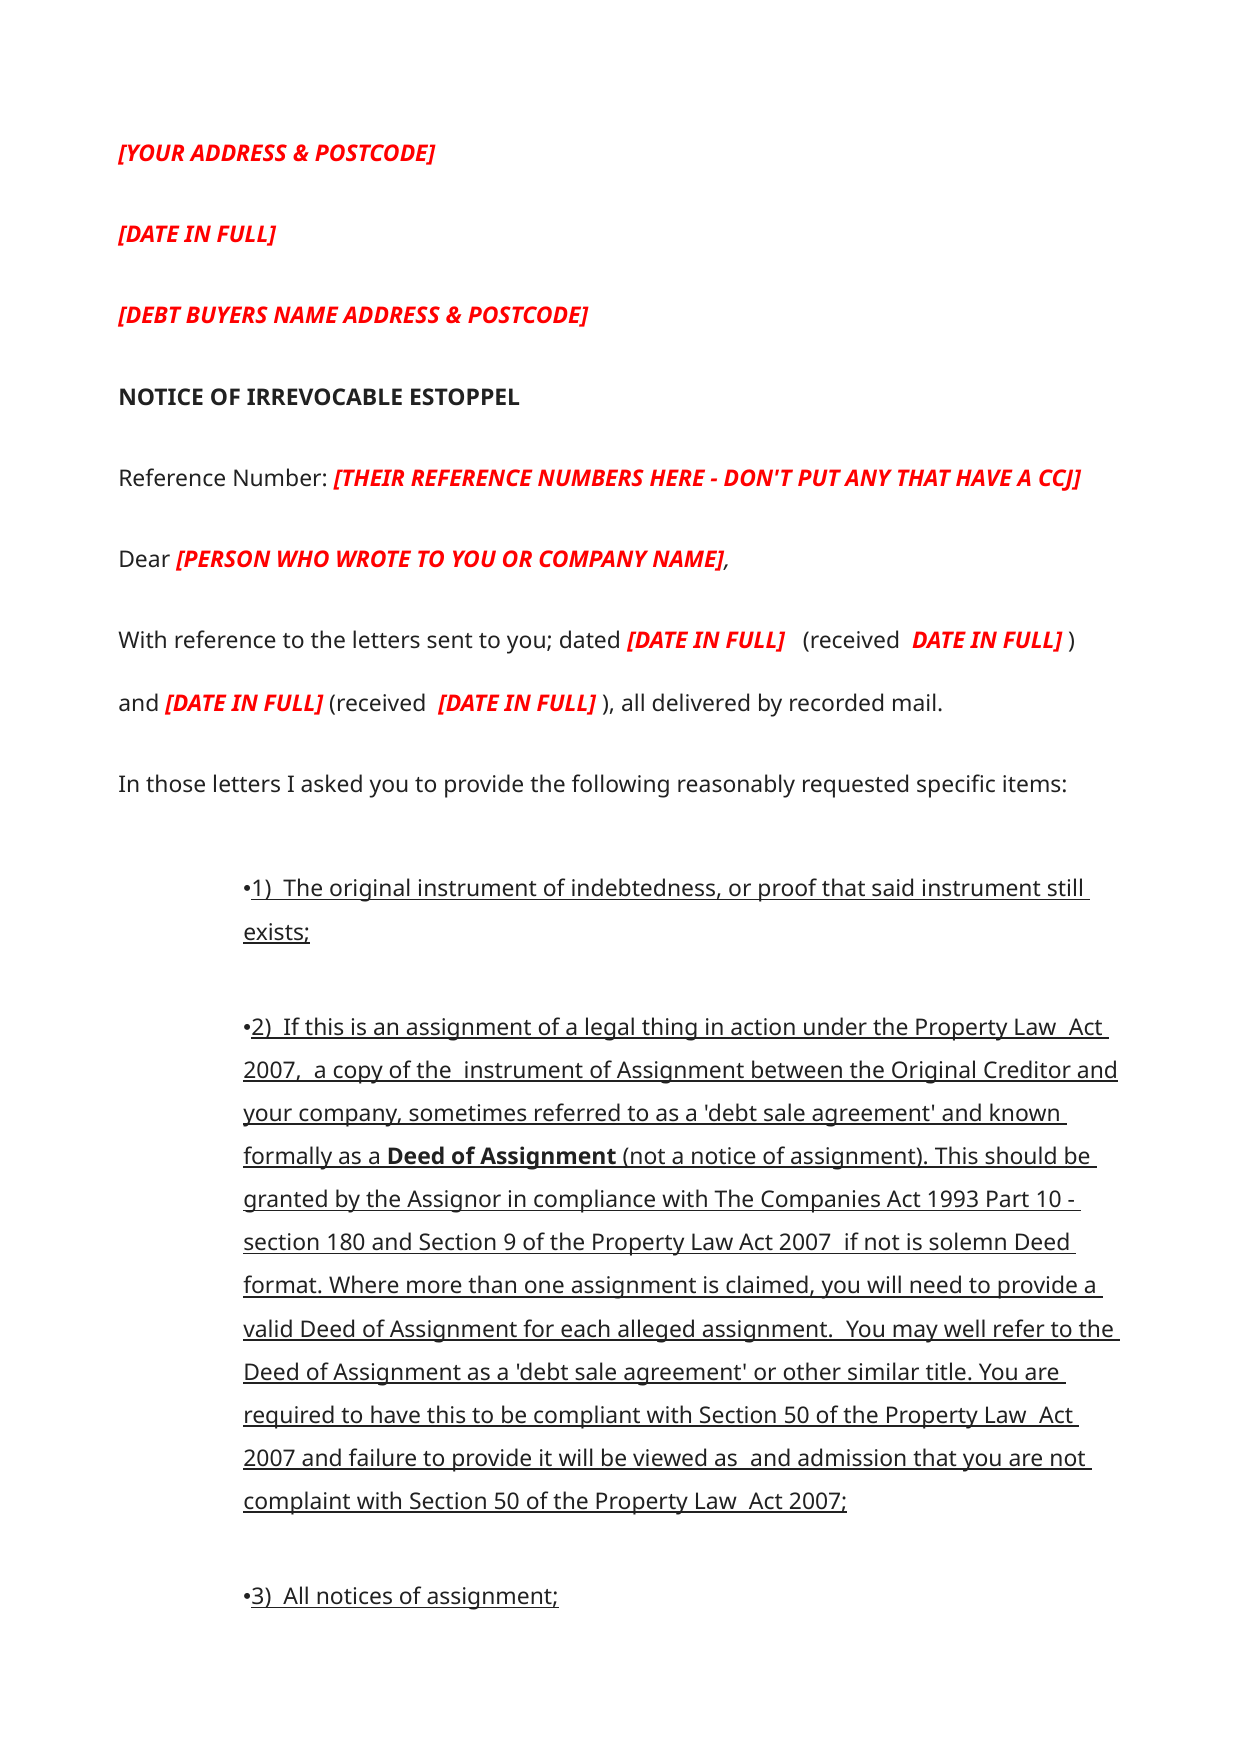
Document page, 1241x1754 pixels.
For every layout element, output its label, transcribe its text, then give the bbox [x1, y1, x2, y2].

text Dear [PERSON WHO WROTE TO YOU OR COMPANY NAME], [118, 543, 1122, 574]
list 1) The original instrument of indebtedness, or proof that said instrument still exists; [243, 872, 1122, 947]
text [YOUR ADDRESS & POSTCODE] [118, 137, 1122, 168]
text In those letters I asked you to provide the following reasonably requested specific items: [118, 768, 1122, 799]
text Reference Number: [THEIR REFERENCE NUMBERS HERE - DON'T PUT ANY THAT HAVE A CCJ] [118, 462, 1122, 493]
text With reference to the letters sent to you; dated [DATE IN FULL] (received DATE IN FULL] ) and [DATE IN FULL] (received [DATE IN FULL] ), all delivered by recorded mail. [118, 624, 1122, 718]
list 2) If this is an assignment of a legal thing in action under the Property Law Act 2007, a copy of the instrument of Assignment between the Original Creditor and your company, sometimes referred to as a 'debt sale agreement' and known formally as a Deed of Assignment (not a notice of assignment). This should be granted by the Assignor in compliance with The Companies Act 1993 Part 10 - section 180 and Section 9 of the Property Law Act 2007 if not is solemn Deed format. Where more than one assignment is claimed, you will need to provide a valid Deed of Assignment for each alleged assignment. You may well refer to the Deed of Assignment as a 'debt sale agreement' or other similar title. You are required to have this to be compliant with Section 50 of the Property Law Act 2007 and failure to provide it will be viewed as and admission that you are not complaint with Section 50 of the Property Law Act 2007; [243, 1011, 1122, 1516]
text [DATE IN FULL] [118, 218, 1122, 249]
text [DEBT BUYERS NAME ADDRESS & POSTCODE] [118, 299, 1122, 331]
list 3) All notices of assignment; [243, 1580, 1122, 1611]
text NOTICE OF IRREVOCABLE ESTOPPEL [118, 381, 1122, 412]
